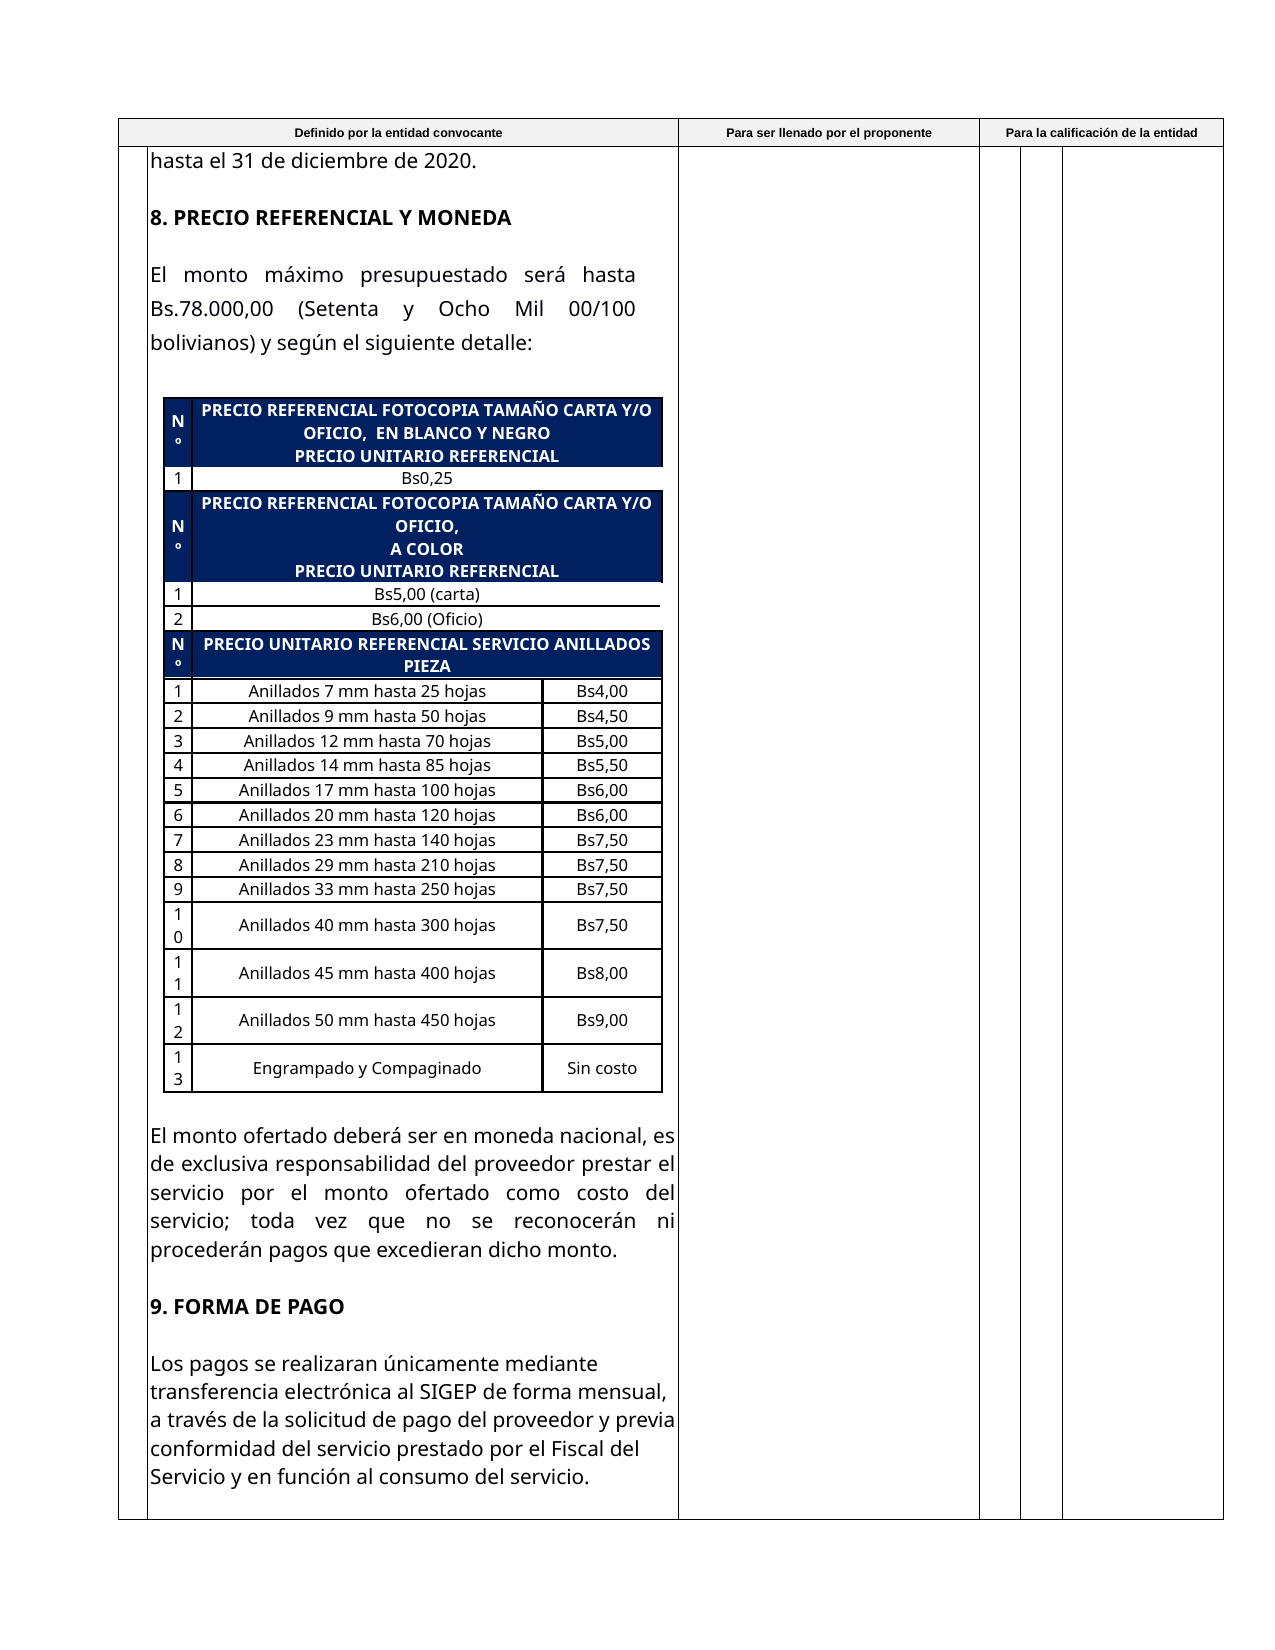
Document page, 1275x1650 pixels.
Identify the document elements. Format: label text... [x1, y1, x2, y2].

table_cell 5 [165, 779, 191, 801]
table_cell Nº [165, 632, 191, 677]
table_cell Anillados 14 mm hasta 85 hojas [193, 754, 541, 777]
table_cell Anillados 45 mm hasta 400 hojas [193, 950, 541, 996]
table_cell Bs9,00 [544, 998, 661, 1043]
table_cell Anillados 17 mm hasta 100 hojas [193, 779, 541, 801]
table_cell Anillados 33 mm hasta 250 hojas [193, 878, 541, 901]
table_cell 11 [165, 950, 191, 996]
table_cell Bs6,00 [544, 804, 661, 826]
table_cell 8 [165, 853, 191, 876]
table_cell PRECIO UNITARIO REFERENCIAL SERVICIO ANILLADOS PIEZA [193, 632, 661, 677]
table_cell [1021, 147, 1062, 1519]
table_cell Bs7,50 [544, 878, 661, 901]
table_cell 1 [165, 467, 191, 489]
table_cell Bs6,00 [544, 779, 661, 801]
table_cell Anillados 12 mm hasta 70 hojas [193, 729, 541, 752]
table_cell 4 [165, 754, 191, 777]
table_cell Anillados 50 mm hasta 450 hojas [193, 998, 541, 1043]
table_cell Bs0,25 [193, 467, 662, 489]
table_header Para ser llenado por el proponente [679, 119, 979, 146]
table_cell 3 [165, 729, 191, 752]
table_header Definido por la entidad convocante [119, 119, 678, 146]
table_cell Anillados 40 mm hasta 300 hojas [193, 903, 541, 948]
table_cell Bs5,50 [544, 754, 661, 777]
table_cell 1 [165, 680, 191, 702]
table_cell 1 [165, 583, 191, 605]
table_cell Anillados 23 mm hasta 140 hojas [193, 828, 541, 851]
table_cell [1063, 147, 1223, 1519]
table_cell Bs7,50 [544, 853, 661, 876]
table_cell Bs6,00 (Oficio) [193, 605, 662, 630]
table_cell 12 [165, 998, 191, 1043]
table_cell Anillados 7 mm hasta 25 hojas [193, 680, 541, 702]
table_cell Anillados 20 mm hasta 120 hojas [193, 804, 541, 826]
table_cell Engrampado y Compaginado [193, 1045, 541, 1091]
table_header Nº [165, 399, 191, 467]
table_cell Nº [165, 492, 191, 582]
table_cell 10 [165, 903, 191, 948]
table_cell Sin costo [544, 1045, 661, 1091]
table_cell [119, 147, 147, 1519]
table_cell [980, 147, 1020, 1519]
table_cell Bs4,50 [544, 704, 661, 727]
table_cell Anillados 9 mm hasta 50 hojas [193, 704, 541, 727]
table_cell Bs7,50 [544, 828, 661, 851]
table_cell Bs7,50 [544, 903, 661, 948]
table_cell 1. DENOMINACIÓN DEL PROCESO SERVICIO DE FOTOCOPIAS 2020 2. OBJETIVO Para garantizar la continuidad del servicio de fotocopias en el inicio de la gestión 2020, es necesario iniciar un proceso de contratación directa para la próxima gestión, llegando hasta la adjudicación sin compromiso y previa aprobación del presupuesto de la siguiente gestión 2020. 3. JUSTIFICACIÓN El artículo 18 del D.S. N.º 181 indica que de forma excepcional y bajo exclusiva responsabilidad de la MAE, se podrá iniciar un proceso de contratación de bienes y servicios generales de carácter recurrente para la próxima gestión, en el último cuatrimestre del año llegando hasta la adjudicación, sin compromiso y señalando la sujeción del proceso a la aprobación del presupuesto de la siguiente gestión. La Empresa Publica Quipus requiere contratar el servicio de fotocopias, para otorgar la personal las condiciones necesarias para la obtención de objetivos de gestión, el servicio debe ser prestado en oficina central y Planta Ensambladora Callutaca durante la gestión 2020. 4. CARACTERÍSTICAS TÉCNICAS DE LA PRESTACIÓN DEL SERVICIO 4.1. Características técnicas A) SERVICIO SOLICITADO. La prestación del servicio corresponde a: Prestación del servicio de fotocopias blanco y negro con PIN (Sin Operador). Prestación del servicio de anillados. Prestación del servicio de ampliaciones y/o reducciones. B) Lugar del servicio La empresa proveedora deberá ofrecer los siguientes equipos de manera permanente: Una (1) fotocopiadoras de alto tráfico en perfecto estado de funcionamiento (Oficinas, ubicada en la Av Eliodoro Camacho Edificio Ex Refo Piso 2. Una (1) fotocopiadora de alto tráfico en perfecto estado en la Planta Ensambladora de Equipos Tecnológicos Callutaca – Laja ubicada en el Parque Industrial Callutaca, situado en el departamento de La Paz, Provincia Los Andes, Cantón Laja, Localidad Callutaca. c) Características de las máquinas. Tecnología de punta en máquinas fotocopiadoras, con las siguientes características: Máquinas fotocopiadoras capacidad con de 75 cpm/ppm. Anverso y reverso. Blanco y negro. Cantidad por minuto fotocopiadora 75 cpm/ppm. Resolución para fotocopiadora (1.200 X 600 ppp). Reducción de doble carta a oficio y de oficio a carta. Ampliación de carta a oficio y de oficio. Con compartimientos necesarios para papel carta, oficio. Alta capacidad. Alimentador automático PARA FOTOCOPIADORA. Modo de control para fotocopiadora (nombre del usuario + contraseña). Tamaños para fotocopiadora (carta, oficio). d) Mantenimiento e Insumos Ante cualquier problema técnico de las máquinas fotocopiadoras asignadas a la Empresa Pública Quipus, la asistencia deberá ser en el día y/o remplazar en 24 horas la máquina durante el tiempo que tarde la solución. Se debe realizar el mantenimiento preventivo mensual de las máquinas fotocopiadoras y presentar un cronograma de fechas de mantenimiento por el período que dure el servicio para coordinación y de conocimiento de los usuarios. Deberá garantizar la provisión constante de tóner, así como la provisión de 45 paquetes de papel bond tamaño carta y 10 paquetes papel bond tamaño oficio mensualmente y/o a requerimiento de la Unidad Administrativa. e) Confidencialidad de los documentos. El personal asignado por parte de la empresa como responsables del servicio, deberá realizar el servicio de fotocopias externas con la mayor atención y confidencialidad posible dada la importancia de la documentación de la Empresa Pública Quipus, por lo que no está permitido sacar más copias de lo solicitado, mucho menos divulgar su contenido. Disponibilidad de máquinas. Para el funcionamiento continuo de las máquinas proporcionadas a la Institución, las mismas que no deberán estar paradas por falta de repuestos, en caso de ocurrir lo mencionado cambiar en el plazo de 2 horas el equipo. BOLETA DE FOTOCOPIADO. En caso que quieran realizar trabajos de fotocopiados grandes, la empresa deberá realizarlos en su oficina central, proporcionando al solicitante una boleta del fotocopiado, que deberá ser llenada por el operador y por la (el) solicitante aprobada por su superior, la misma que deberá ser adjuntada a la solicitud de pago mensual. SERVICIOS ADICIONALES: Engrampado. Compaginado. Perforado de dos o tres huecos. SERVICIO DE ANILLADO (CON ANILLAS Y TAPAS PLASTICAS) Servicio de oficina a oficina. 5. Experiencia del proponente La empresa proponente deberá contar con experiencia en la provisión del servicio de no menos de dos (2) años, para lo cual deberá adjuntar contratos u otra documentación que permita verificar esta experiencia. 6. LUGAR DE PRESTACIÓN DEL SERVICIO El proveedor prestará el servicio en: En Oficinas centrales, ubicada en la Av Eliodoro Camacho Edificio Ex Refo Piso 2 (Una (1) fotocopiadoras de alto tráfico en perfecto estado de funcionamiento). En la Planta Ensambladora de Equipos Tecnológicos Callutaca – Laja ubicada en el Parque Industrial Callutaca, situado en el departamento de La Paz, Provincia Los Andes, Cantón Laja, Localidad Callutaca. (Una (1) fotocopiadora de alto tráfico en perfecto estado) 7. PLAZO DE PRESTACIÓN DEL SERVICIO La empresa adjudicada prestará el servicio en estricto cumplimiento con la propuesta adjudicada, las Especificaciones Técnicas y el contrato. El plazo será computado desde la firma del contrato hasta el 31 de diciembre de 2020. 8. PRECIO REFERENCIAL Y MONEDA El monto máximo presupuestado será hasta Bs.78.000,00 (Setenta y Ocho Mil 00/100 bolivianos) y según el siguiente detalle: El monto ofertado deberá ser en moneda nacional, es de exclusiva responsabilidad del proveedor prestar el servicio por el monto ofertado como costo del servicio; toda vez que no se reconocerán ni procederán pagos que excedieran dicho monto. 9. FORMA DE PAGO Los pagos se realizaran únicamente mediante transferencia electrónica al SIGEP de forma mensual, a través de la solicitud de pago del proveedor y previa conformidad del servicio prestado por el Fiscal del Servicio y en función al consumo del servicio. 10. GARANTÍAS 10.1. Garantía de cumplimiento de Contrato Se solicitará una Garantía de Cumplimiento de Contrato equivalente al 7% del monto del contrato. Para constituir esta garantía la empresa adjudicada deberá presentar una garantía que exprese su carácter de renovable, irrevocable y de ejecución inmediata o solicitar la retención del 7% de cada pago programado. El importe de la garantía o de las retenciones en caso de cualquier incumplimiento contractual incurrido por la empresa adjudicada quedará en favor de la Empresa Pública QUIPUS, sin necesidad de ningún trámite o acción judicial, a su solo requerimiento. 11. MULTAS Todo corte o interrupción del servicio realizado de manera injustificada o sin haber sido previsto por el proveedor y notificado, se le aplicará una multa de 0,5 % al monto total del contrato que haya sido perjudicado (reportado) con el corte de servicio, la suma de las multas no podrá exceder el 20 % del monto total del contrato. No se aplicarán multas por interrupciones del servicio originadas en causas de fuerza mayor o caso fortuito, donde el proveedor notifique que no tiene control sobre los sucesos. La empresa adjudicada se obliga a cumplir con todas las condiciones establecidas en las Especificaciones Técnicas y contrato, caso contrario se aplicarán multas o se generan causales de resolución del contrato. 12. FISCALIZACIÓN DEL SERVICIO La fiscalización del servicio estará a cargo de la Unidad Solicitante, se designará al Fiscal del Servicio (Responsable de Recepción) y se indicarán las funciones del Fiscal de Servicio mediante un Memorándum de la Máxima Autoridad Ejecutiva. La empresa adjudicada deberá coordinar todo lo relacionado a la prestación del servicio únicamente con el Fiscal del Servicio. 13. VIGENCIA DEL CONTRATO El contrato entrara en vigencia desde la firma del contrato de ambas partes, hasta el 31 de diciembre de 2020. 14. OTROS REQUISITOS La empresa adjudicada no deberá tener ninguna deuda con el estado y para formalizar la contratación (antes de la firma del contrato y después de la notificación de adjudicación) se solicitara a la empresa adjudicada una solvencia fiscal emitida por la Contraloría General del Estado, cuyo costo deberá ser asumido por la empresa adjudicada. Se desistirá de formalizar la contratación si la empresa adjudicada tuviera alguna deuda con el estado al momento de la firma del contrato. [148, 147, 678, 1519]
table_cell Bs5,00 (carta) [193, 583, 662, 605]
table_cell 9 [165, 878, 191, 901]
table_cell 6 [165, 804, 191, 826]
table_cell PRECIO REFERENCIAL FOTOCOPIA TAMAÑO CARTA Y/O OFICIO, A COLOR PRECIO UNITARIO REFERENCIAL [193, 492, 661, 582]
table_cell 7 [165, 828, 191, 851]
table_cell 2 [165, 704, 191, 727]
table_cell Bs5,00 [544, 729, 661, 752]
table_header Para la calificación de la entidad [980, 119, 1223, 146]
table_cell [679, 147, 979, 1519]
table_cell 13 [165, 1045, 191, 1091]
table_cell Bs8,00 [544, 950, 661, 996]
table_header PRECIO REFERENCIAL FOTOCOPIA TAMAÑO CARTA Y/O OFICIO, EN BLANCO Y NEGRO PRECIO UNITARIO REFERENCIAL [193, 399, 661, 467]
table_cell Anillados 29 mm hasta 210 hojas [193, 853, 541, 876]
table_cell Bs4,00 [544, 680, 661, 702]
table_cell 2 [165, 607, 191, 630]
